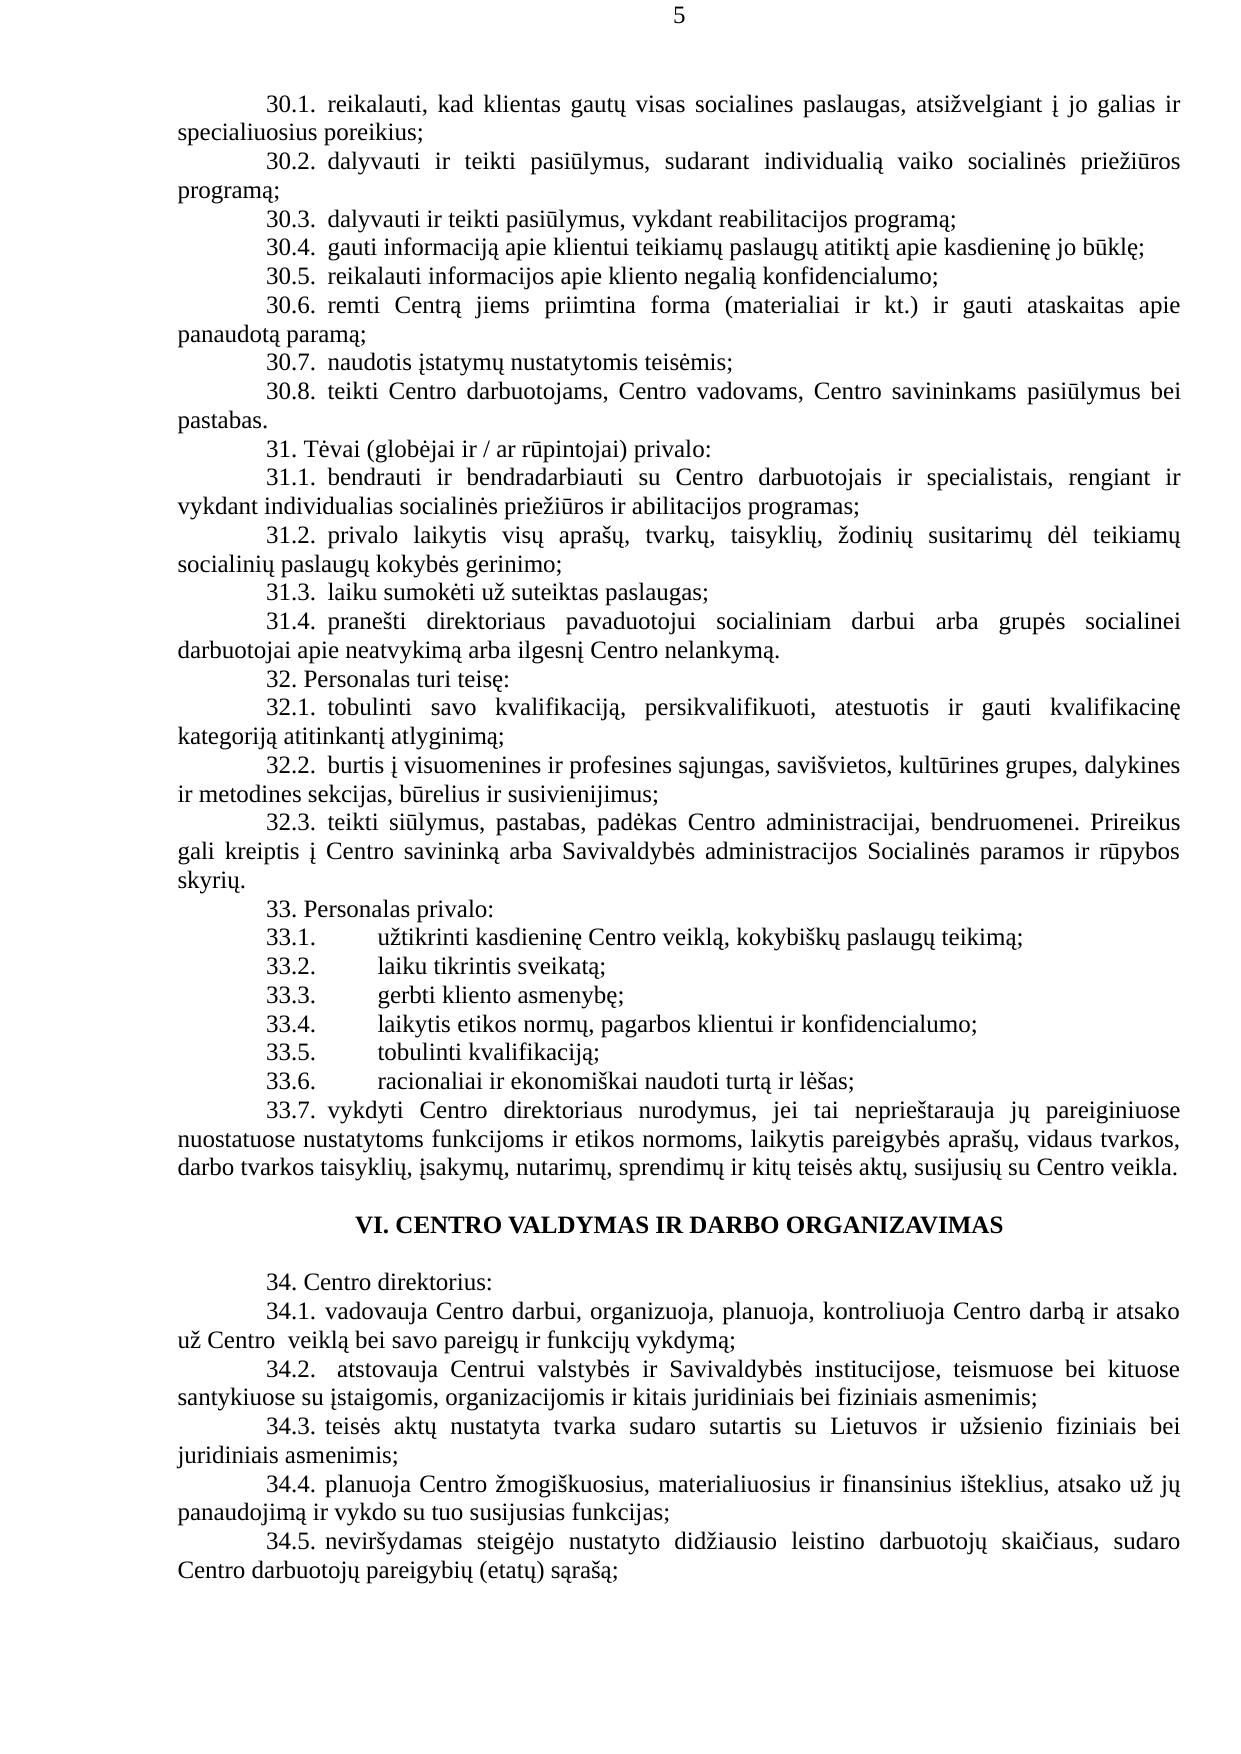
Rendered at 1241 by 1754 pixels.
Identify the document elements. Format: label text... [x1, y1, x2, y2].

text 32.3. teikti siūlymus, pastabas, padėkas Centro administracijai, bendruomenei. Prireikus gali kreiptis į Centro savininką arba Savivaldybės administracijos Socialinės paramos ir rūpybos skyrių. [177, 807, 1181, 894]
text 33.5. tobulinti kvalifikaciją; [227, 1037, 1181, 1066]
text 32.1. tobulinti savo kvalifikaciją, persikvalifikuoti, atestuotis ir gauti kvalifikacinę kategoriją atitinkantį atlyginimą; [177, 692, 1181, 750]
text 30.5. reikalauti informacijos apie kliento negalią konfidencialumo; [177, 261, 1181, 290]
text 30.4. gauti informaciją apie klientui teikiamų paslaugų atitiktį apie kasdieninę jo būklę; [177, 232, 1181, 261]
text 34.5. neviršydamas steigėjo nustatyto didžiausio leistino darbuotojų skaičiaus, sudaro Centro darbuotojų pareigybių (etatų) sąrašą; [177, 1526, 1181, 1584]
text 31. Tėvai (globėjai ir / ar rūpintojai) privalo: [177, 434, 1181, 462]
text 30.7. naudotis įstatymų nustatytomis teisėmis; [177, 347, 1181, 376]
text 32.2. burtis į visuomenines ir profesines sąjungas, savišvietos, kultūrines grupes, dalykines ir metodines sekcijas, būrelius ir susivienijimus; [177, 750, 1181, 807]
text 30.3. dalyvauti ir teikti pasiūlymus, vykdant reabilitacijos programą; [177, 204, 1181, 232]
text 33.1. užtikrinti kasdieninę Centro veiklą, kokybiškų paslaugų teikimą; [227, 922, 1181, 951]
text 34.2. atstovauja Centrui valstybės ir Savivaldybės institucijose, teismuose bei kituose santykiuose su įstaigomis, organizacijomis ir kitais juridiniais bei fiziniais asmenimis; [177, 1354, 1181, 1411]
text 31.1. bendrauti ir bendradarbiauti su Centro darbuotojais ir specialistais, rengiant ir vykdant individualias socialinės priežiūros ir abilitacijos programas; [177, 462, 1181, 520]
text 34.3. teisės aktų nustatyta tvarka sudaro sutartis su Lietuvos ir užsienio fiziniais bei juridiniais asmenimis; [177, 1411, 1181, 1469]
text 33. Personalas privalo: [177, 894, 1181, 922]
text 31.2. privalo laikytis visų aprašų, tvarkų, taisyklių, žodinių susitarimų dėl teikiamų socialinių paslaugų kokybės gerinimo; [177, 520, 1181, 577]
text 34. Centro direktorius: [177, 1267, 1181, 1296]
text 33.7. vykdyti Centro direktoriaus nurodymus, jei tai neprieštarauja jų pareiginiuose nuostatuose nustatytoms funkcijoms ir etikos normoms, laikytis pareigybės aprašų, vidaus tvarkos, darbo tvarkos taisyklių, įsakymų, nutarimų, sprendimų ir kitų teisės aktų, susijusių su Centro veikla. [177, 1095, 1181, 1181]
text 31.4. pranešti direktoriaus pavaduotojui socialiniam darbui arba grupės socialinei darbuotojai apie neatvykimą arba ilgesnį Centro nelankymą. [177, 606, 1181, 664]
text 32. Personalas turi teisę: [177, 664, 1181, 692]
text 33.3. gerbti kliento asmenybę; [227, 980, 1181, 1009]
text 30.2. dalyvauti ir teikti pasiūlymus, sudarant individualią vaiko socialinės priežiūros programą; [177, 146, 1181, 204]
text 30.1. reikalauti, kad klientas gautų visas socialines paslaugas, atsižvelgiant į jo galias ir specialiuosius poreikius; [177, 89, 1181, 146]
text VI. CENTRO VALDYMAS IR DARBO ORGANIZAVIMAS [177, 1210, 1181, 1239]
text 33.4. laikytis etikos normų, pagarbos klientui ir konfidencialumo; [227, 1009, 1181, 1037]
text 33.6. racionaliai ir ekonomiškai naudoti turtą ir lėšas; [227, 1066, 1181, 1095]
text 34.1. vadovauja Centro darbui, organizuoja, planuoja, kontroliuoja Centro darbą ir atsako už Centro veiklą bei savo pareigų ir funkcijų vykdymą; [177, 1296, 1181, 1354]
text 33.2. laiku tikrintis sveikatą; [227, 951, 1181, 980]
text 34.4. planuoja Centro žmogiškuosius, materialiuosius ir finansinius išteklius, atsako už jų panaudojimą ir vykdo su tuo susijusias funkcijas; [177, 1469, 1181, 1526]
text 30.8. teikti Centro darbuotojams, Centro vadovams, Centro savininkams pasiūlymus bei pastabas. [177, 376, 1181, 434]
text 30.6. remti Centrą jiems priimtina forma (materialiai ir kt.) ir gauti ataskaitas apie panaudotą paramą; [177, 290, 1181, 347]
text 31.3. laiku sumokėti už suteiktas paslaugas; [177, 577, 1181, 606]
